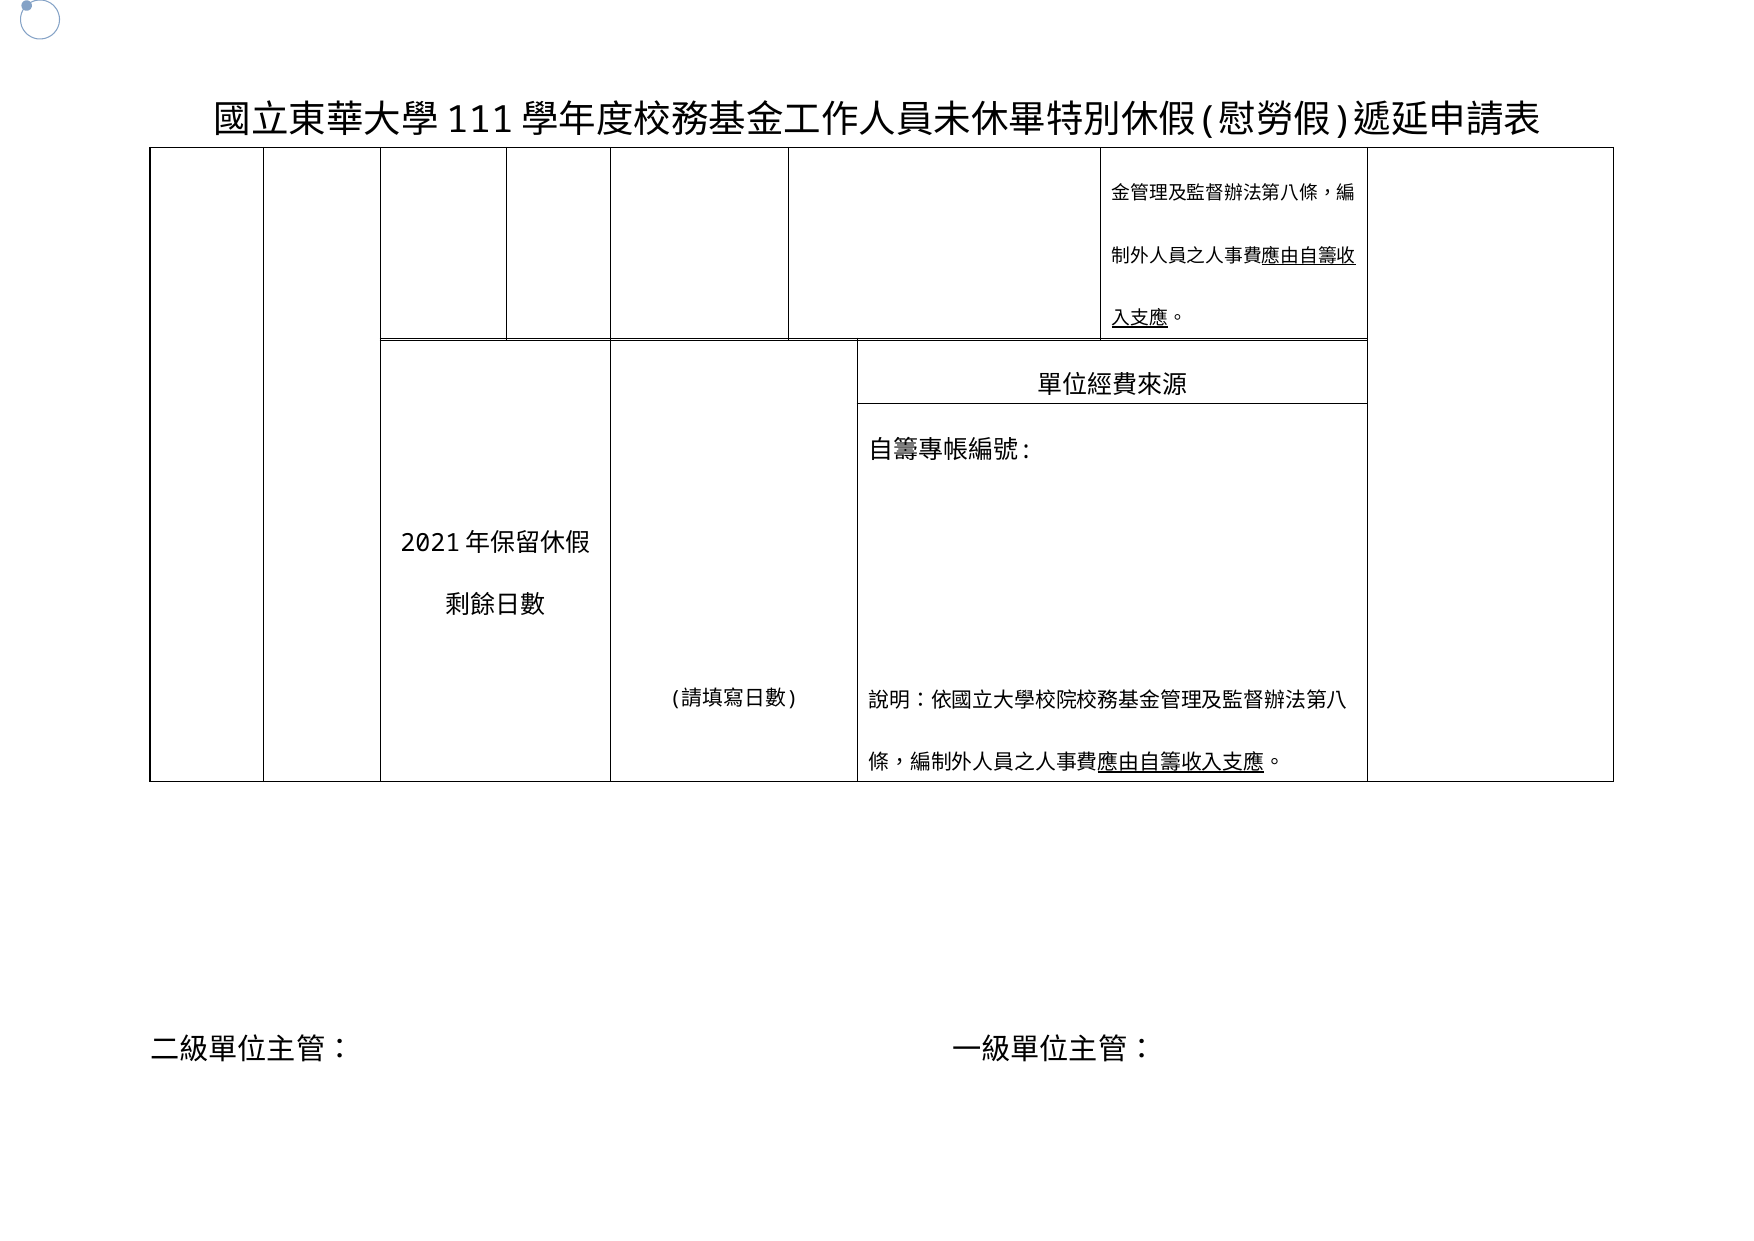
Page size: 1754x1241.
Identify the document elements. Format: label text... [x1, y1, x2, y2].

table_cell 單位經費來源 [858, 341, 1367, 403]
table_cell [1368, 148, 1613, 781]
table_cell [151, 148, 263, 781]
table_cell [789, 148, 1100, 337]
table_cell (請填寫日數) [611, 341, 857, 781]
table_cell [264, 148, 380, 781]
table_cell 2021年保留休假 剩餘日數 [381, 341, 610, 781]
table_cell [611, 148, 788, 337]
table_cell [381, 148, 506, 337]
table_cell [507, 148, 610, 337]
table_cell 自籌專帳編號: 說明：依國立大學校院校務基金管理及監督辦法第八條，編制外人員之人事費應由自籌收入支應。 [858, 404, 1367, 781]
table_cell 金管理及監督辦法第八條，編制外人員之人事費應由自籌收入支應。 [1101, 148, 1367, 337]
